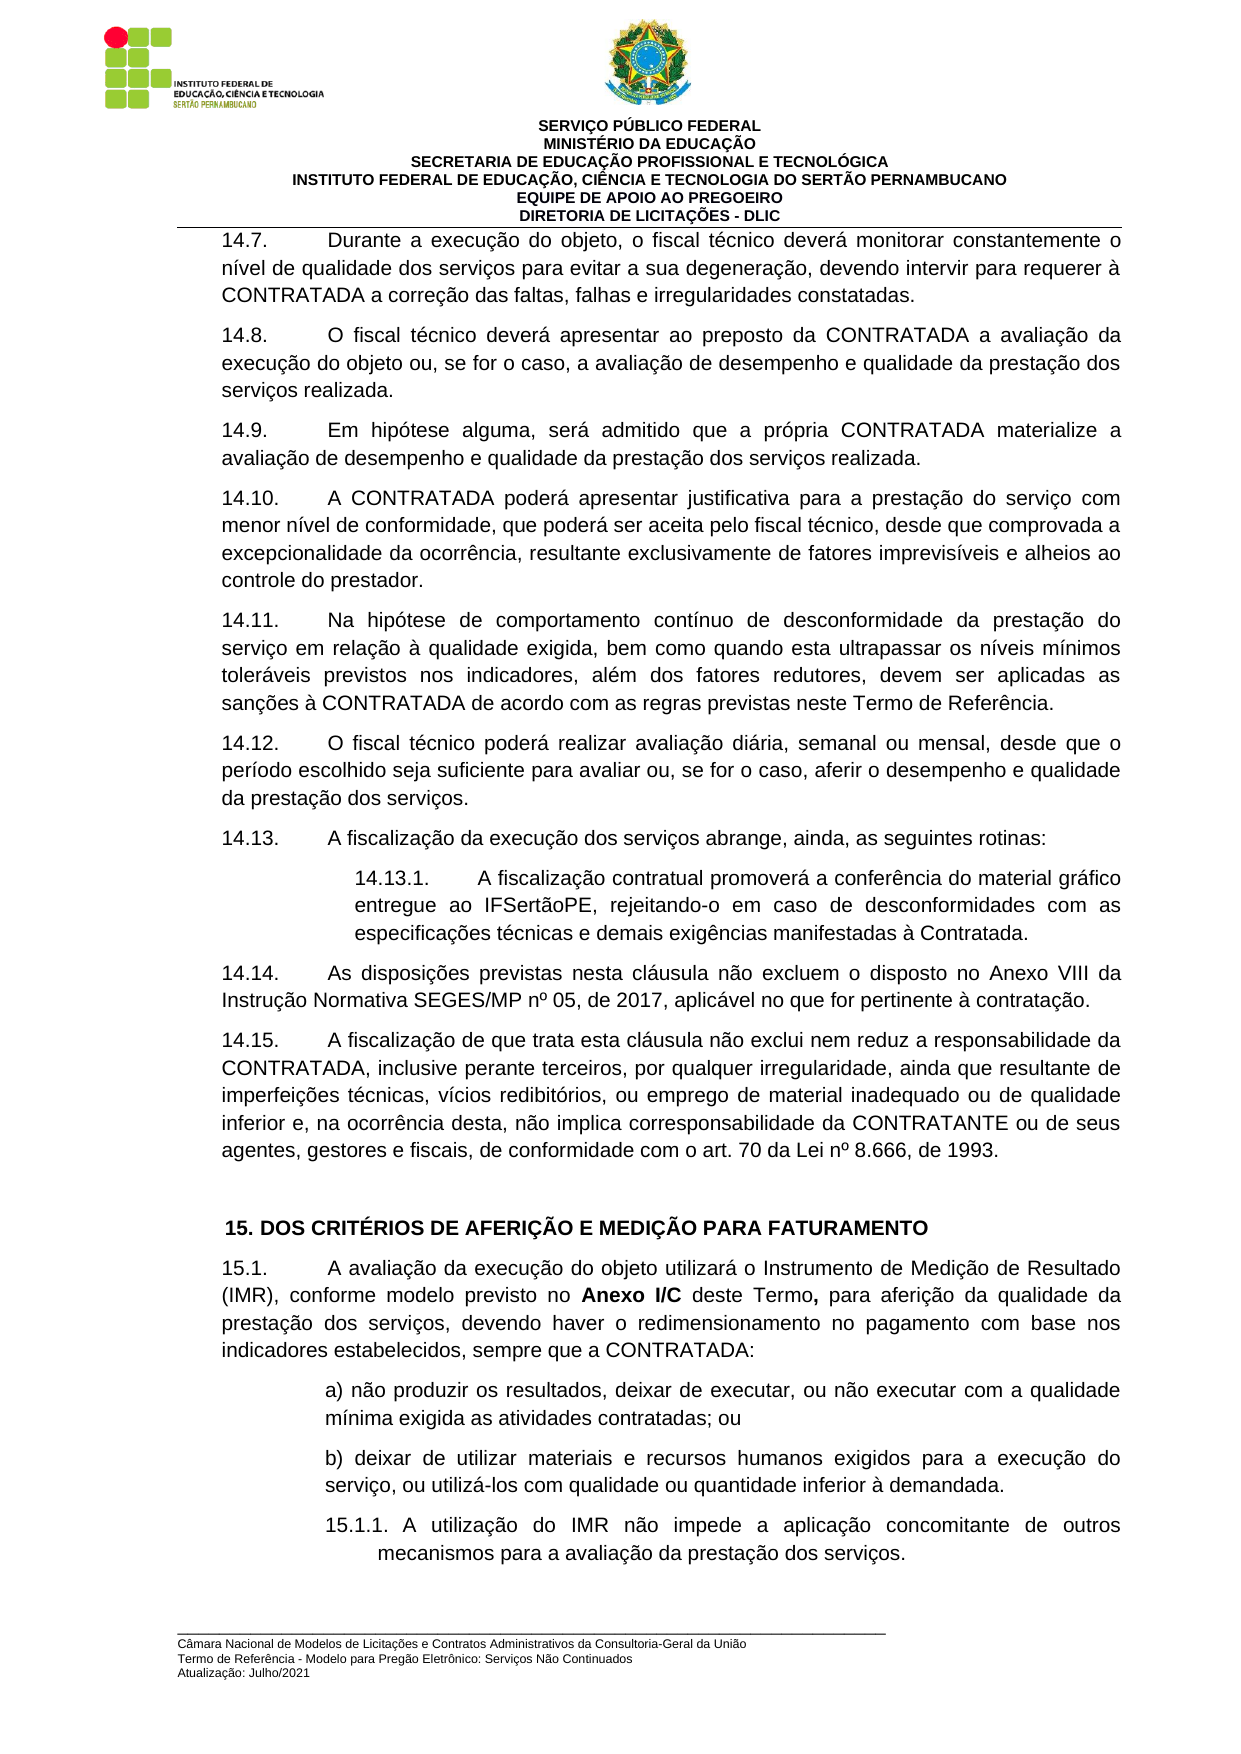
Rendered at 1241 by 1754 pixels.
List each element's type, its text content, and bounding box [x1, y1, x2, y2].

list As disposições previstas nesta cláusula não excluem o disposto no Anexo VIII da Instrução Normativa SEGES/MP nº 05, de 2017, aplicável no que for pertinente à contratação. [221, 961, 1122, 1012]
list A fiscalização de que trata esta cláusula não exclui nem reduz a responsabilidade da CONTRATADA, inclusive perante terceiros, por qualquer irregularidade, ainda que resultante de imperfeições técnicas, vícios redibitórios, ou emprego de material inadequado ou de qualidade inferior e, na ocorrência desta, não implica corresponsabilidade da CONTRATANTE ou de seus agentes, gestores e fiscais, de conformidade com o art. 70 da Lei nº 8.666, de 1993. [221, 1028, 1122, 1162]
list Na hipótese de comportamento contínuo de desconformidade da prestação do serviço em relação à qualidade exigida, bem como quando esta ultrapassar os níveis mínimos toleráveis previstos nos indicadores, além dos fatores redutores, devem ser aplicadas as sanções à CONTRATADA de acordo com as regras previstas neste Termo de Referência. [221, 608, 1122, 715]
list Durante a execução do objeto, o fiscal técnico deverá monitorar constantemente o nível de qualidade dos serviços para evitar a sua degeneração, devendo intervir para requerer à CONTRATADA a correção das faltas, falhas e irregularidades constatadas. [221, 228, 1122, 307]
picture [604, 19, 692, 105]
list O fiscal técnico deverá apresentar ao preposto da CONTRATADA a avaliação da execução do objeto ou, se for o caso, a avaliação de desempenho e qualidade da prestação dos serviços realizada. [221, 323, 1122, 402]
list A fiscalização contratual promoverá a conferência do material gráfico entregue ao IFSertãoPE, rejeitando-o em caso de desconformidades com as especificações técnicas e demais exigências manifestadas à Contratada. [354, 866, 1122, 945]
list DOS CRITÉRIOS DE AFERIÇÃO E MEDIÇÃO PARA FATURAMENTO [224, 1216, 1122, 1240]
text a) não produzir os resultados, deixar de executar, ou não executar com a qualidade mínima exigida as atividades contratadas; ou [325, 1378, 1122, 1430]
list A fiscalização da execução dos serviços abrange, ainda, as seguintes rotinas: [221, 826, 1122, 850]
picture [96, 24, 331, 113]
list O fiscal técnico poderá realizar avaliação diária, semanal ou mensal, desde que o período escolhido seja suficiente para avaliar ou, se for o caso, aferir o desempenho e qualidade da prestação dos serviços. [221, 731, 1122, 810]
text b) deixar de utilizar materiais e recursos humanos exigidos para a execução do serviço, ou utilizá-los com qualidade ou quantidade inferior à demandada. [325, 1446, 1122, 1497]
list A avaliação da execução do objeto utilizará o Instrumento de Medição de Resultado (IMR), conforme modelo previsto no Anexo I/C deste Termo, para aferição da qualidade da prestação dos serviços, devendo haver o redimensionamento no pagamento com base nos indicadores estabelecidos, sempre que a CONTRATADA: [221, 1256, 1122, 1362]
list A CONTRATADA poderá apresentar justificativa para a prestação do serviço com menor nível de conformidade, que poderá ser aceita pelo fiscal técnico, desde que comprovada a excepcionalidade da ocorrência, resultante exclusivamente de fatores imprevisíveis e alheios ao controle do prestador. [221, 486, 1122, 592]
list A utilização do IMR não impede a aplicação concomitante de outros mecanismos para a avaliação da prestação dos serviços. [325, 1513, 1122, 1565]
list Em hipótese alguma, será admitido que a própria CONTRATADA materialize a avaliação de desempenho e qualidade da prestação dos serviços realizada. [221, 418, 1122, 470]
